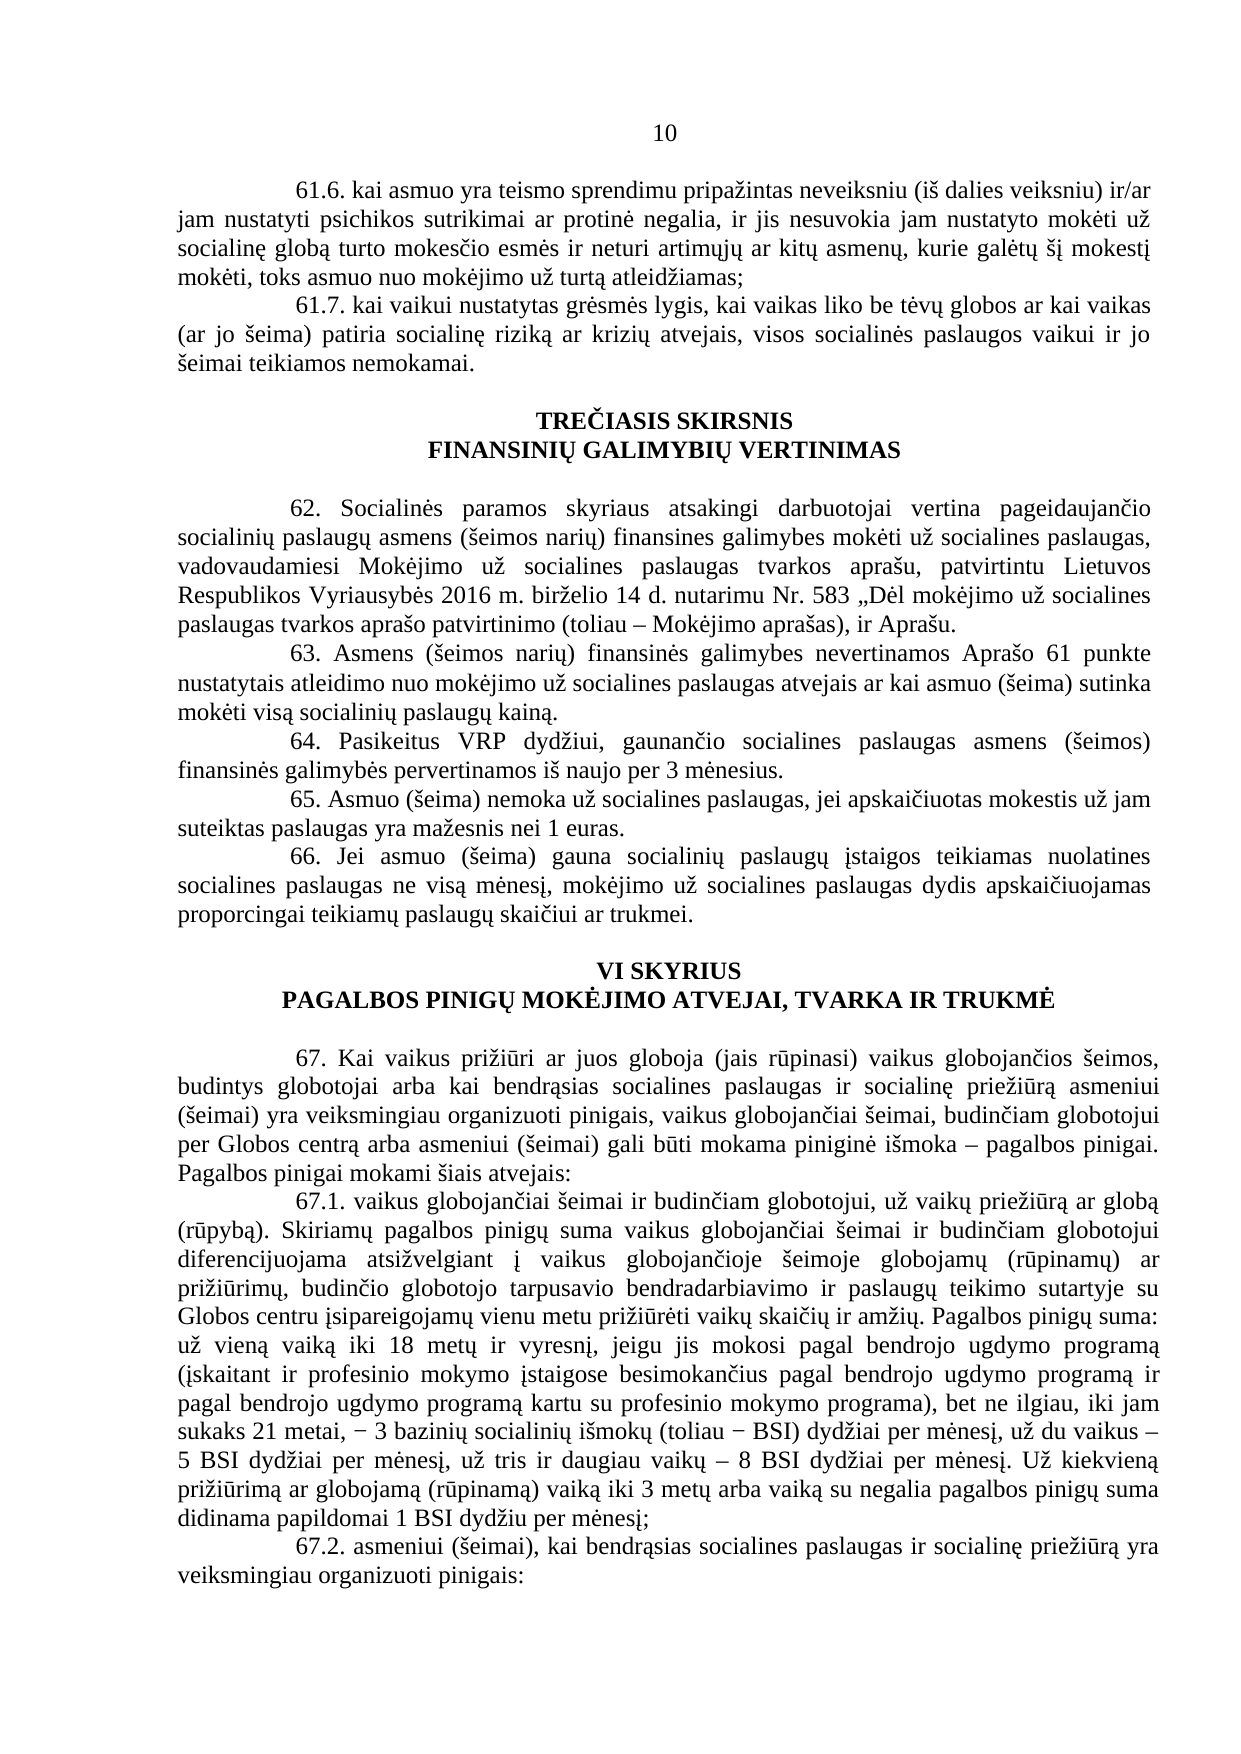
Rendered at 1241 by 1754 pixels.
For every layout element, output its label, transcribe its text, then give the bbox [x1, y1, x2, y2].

text 62. Socialinės paramos skyriaus atsakingi darbuotojai vertina pageidaujančio socialinių paslaugų asmens (šeimos narių) finansines galimybes mokėti už socialines paslaugas, vadovaudamiesi Mokėjimo už socialines paslaugas tvarkos aprašu, patvirtintu Lietuvos Respublikos Vyriausybės 2016 m. birželio 14 d. nutarimu Nr. 583 „Dėl mokėjimo už socialines paslaugas tvarkos aprašo patvirtinimo (toliau – Mokėjimo aprašas), ir Aprašu. [177, 492, 1152, 638]
text 67. Kai vaikus prižiūri ar juos globoja (jais rūpinasi) vaikus globojančios šeimos, budintys globotojai arba kai bendrąsias socialines paslaugas ir socialinę priežiūrą asmeniui (šeimai) yra veiksmingiau organizuoti pinigais, vaikus globojančiai šeimai, budinčiam globotojui per Globos centrą arba asmeniui (šeimai) gali būti mokama piniginė išmoka – pagalbos pinigai. Pagalbos pinigai mokami šiais atvejais: [177, 1043, 1160, 1186]
text VI SKYRIUS [177, 956, 1160, 985]
text 67.2. asmeniui (šeimai), kai bendrąsias socialines paslaugas ir socialinę priežiūrą yra veiksmingiau organizuoti pinigais: [177, 1531, 1160, 1589]
text PAGALBOS PINIGŲ MOKĖJIMO ATVEJAI, TVARKA IR TRUKMĖ [177, 985, 1160, 1014]
text 63. Asmens (šeimos narių) finansinės galimybes nevertinamos Aprašo 61 punkte nustatytais atleidimo nuo mokėjimo už socialines paslaugas atvejais ar kai asmuo (šeima) sutinka mokėti visą socialinių paslaugų kainą. [177, 638, 1152, 726]
text 61.6. kai asmuo yra teismo sprendimu pripažintas neveiksniu (iš dalies veiksniu) ir/ar jam nustatyti psichikos sutrikimai ar protinė negalia, ir jis nesuvokia jam nustatyto mokėti už socialinę globą turto mokesčio esmės ir neturi artimųjų ar kitų asmenų, kurie galėtų šį mokestį mokėti, toks asmuo nuo mokėjimo už turtą atleidžiamas; [177, 176, 1152, 291]
text 65. Asmuo (šeima) nemoka už socialines paslaugas, jei apskaičiuotas mokestis už jam suteiktas paslaugas yra mažesnis nei 1 euras. [177, 784, 1152, 841]
text 67.1. vaikus globojančiai šeimai ir budinčiam globotojui, už vaikų priežiūrą ar globą (rūpybą). Skiriamų pagalbos pinigų suma vaikus globojančiai šeimai ir budinčiam globotojui diferencijuojama atsižvelgiant į vaikus globojančioje šeimoje globojamų (rūpinamų) ar prižiūrimų, budinčio globotojo tarpusavio bendradarbiavimo ir paslaugų teikimo sutartyje su Globos centru įsipareigojamų vienu metu prižiūrėti vaikų skaičių ir amžių. Pagalbos pinigų suma: už vieną vaiką iki 18 metų ir vyresnį, jeigu jis mokosi pagal bendrojo ugdymo programą (įskaitant ir profesinio mokymo įstaigose besimokančius pagal bendrojo ugdymo programą ir pagal bendrojo ugdymo programą kartu su profesinio mokymo programa), bet ne ilgiau, iki jam sukaks 21 metai, − 3 bazinių socialinių išmokų (toliau − BSI) dydžiai per mėnesį, už du vaikus – 5 BSI dydžiai per mėnesį, už tris ir daugiau vaikų – 8 BSI dydžiai per mėnesį. Už kiekvieną prižiūrimą ar globojamą (rūpinamą) vaiką iki 3 metų arba vaiką su negalia pagalbos pinigų suma didinama papildomai 1 BSI dydžiu per mėnesį; [177, 1186, 1160, 1531]
text TREČIASIS SKIRSNIS [177, 406, 1152, 435]
text 64. Pasikeitus VRP dydžiui, gaunančio socialines paslaugas asmens (šeimos) finansinės galimybės pervertinamos iš naujo per 3 mėnesius. [177, 726, 1152, 784]
text FINANSINIŲ GALIMYBIŲ VERTINIMAS [177, 435, 1152, 463]
text 66. Jei asmuo (šeima) gauna socialinių paslaugų įstaigos teikiamas nuolatines socialines paslaugas ne visą mėnesį, mokėjimo už socialines paslaugas dydis apskaičiuojamas proporcingai teikiamų paslaugų skaičiui ar trukmei. [177, 841, 1152, 928]
text 61.7. kai vaikui nustatytas grėsmės lygis, kai vaikas liko be tėvų globos ar kai vaikas (ar jo šeima) patiria socialinę riziką ar krizių atvejais, visos socialinės paslaugos vaikui ir jo šeimai teikiamos nemokamai. [177, 291, 1152, 377]
